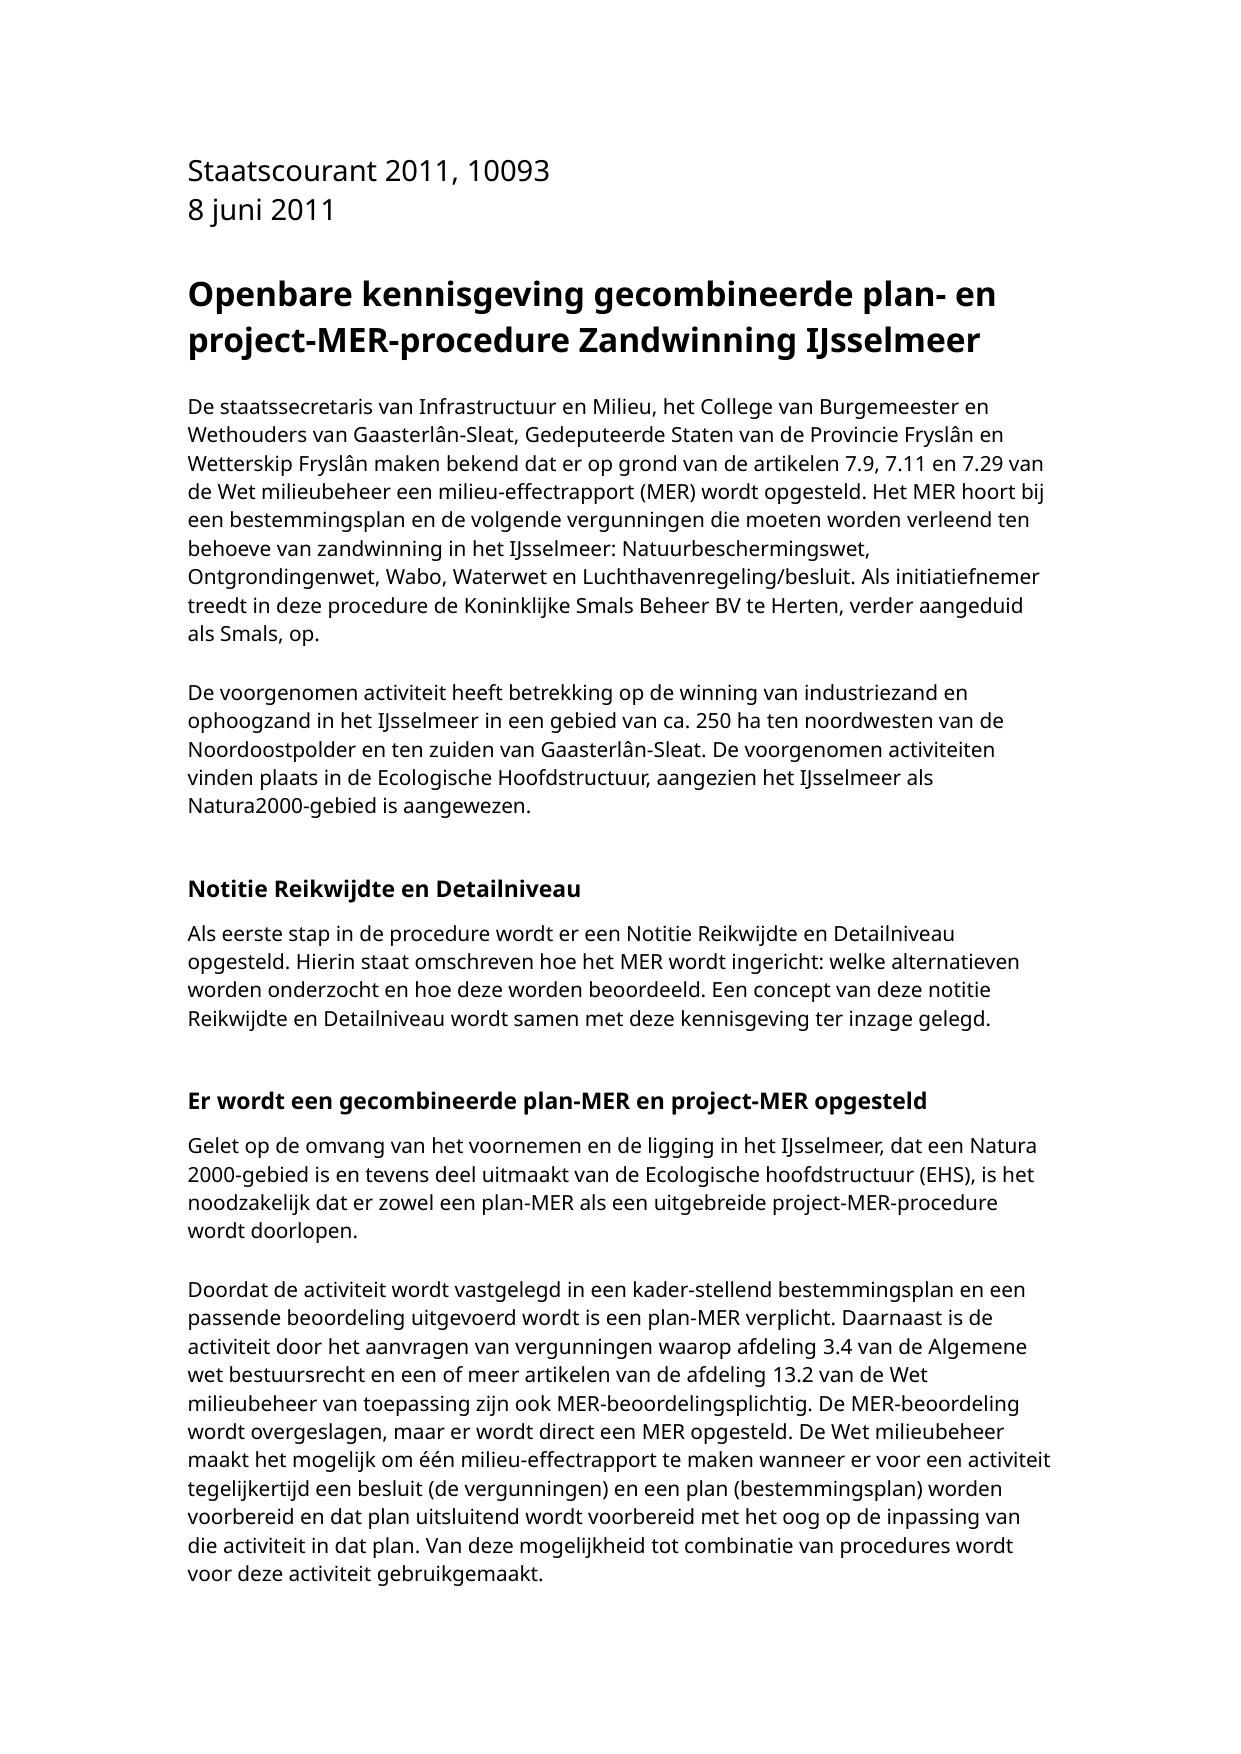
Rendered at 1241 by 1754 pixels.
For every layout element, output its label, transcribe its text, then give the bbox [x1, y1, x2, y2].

subtitle Notitie Reikwijdte en Detailniveau [187, 872, 1053, 904]
text Als eerste stap in de procedure wordt er een Notitie Reikwijdte en Detailniveau opgesteld. Hierin staat omschreven hoe het MER wordt ingericht: welke alternatieven worden onderzocht en hoe deze worden beoordeeld. Een concept van deze notitie Reikwijdte en Detailniveau wordt samen met deze kennisgeving ter inzage gelegd. [187, 919, 1053, 1032]
subtitle Openbare kennisgeving gecombineerde plan- en project-MER-procedure Zandwinning IJsselmeer [187, 271, 1053, 362]
text 8 juni 2011 [187, 190, 1053, 229]
text Gelet op de omvang van het voornemen en de ligging in het IJsselmeer, dat een Natura 2000-gebied is en tevens deel uitmaakt van de Ecologische hoofdstructuur (EHS), is het noodzakelijk dat er zowel een plan-MER als een uitgebreide project-MER-procedure wordt doorlopen. [187, 1131, 1053, 1245]
text De staatssecretaris van Infrastructuur en Milieu, het College van Burgemeester en Wethouders van Gaasterlân-Sleat, Gedeputeerde Staten van de Provincie Fryslân en Wetterskip Fryslân maken bekend dat er op grond van de artikelen 7.9, 7.11 en 7.29 van de Wet milieubeheer een milieu-effectrapport (MER) wordt opgesteld. Het MER hoort bij een bestemmingsplan en de volgende vergunningen die moeten worden verleend ten behoeve van zandwinning in het IJsselmeer: Natuurbeschermingswet, Ontgrondingenwet, Wabo, Waterwet en Luchthavenregeling/besluit. Als initiatiefnemer treedt in deze procedure de Koninklijke Smals Beheer BV te Herten, verder aangeduid als Smals, op. [187, 392, 1053, 648]
text Staatscourant 2011, 10093 [187, 150, 1053, 190]
subtitle Er wordt een gecombineerde plan-MER en project-MER opgesteld [187, 1085, 1053, 1116]
text De voorgenomen activiteit heeft betrekking op de winning van industriezand en ophoogzand in het IJsselmeer in een gebied van ca. 250 ha ten noordwesten van de Noordoostpolder en ten zuiden van Gaasterlân-Sleat. De voorgenomen activiteiten vinden plaats in de Ecologische Hoofdstructuur, aangezien het IJsselmeer als Natura2000-gebied is aangewezen. [187, 678, 1053, 820]
text Doordat de activiteit wordt vastgelegd in een kader-stellend bestemmingsplan en een passende beoordeling uitgevoerd wordt is een plan-MER verplicht. Daarnaast is de activiteit door het aanvragen van vergunningen waarop afdeling 3.4 van de Algemene wet bestuursrecht en een of meer artikelen van de afdeling 13.2 van de Wet milieubeheer van toepassing zijn ook MER-beoordelingsplichtig. De MER-beoordeling wordt overgeslagen, maar er wordt direct een MER opgesteld. De Wet milieubeheer maakt het mogelijk om één milieu-effectrapport te maken wanneer er voor een activiteit tegelijkertijd een besluit (de vergunningen) en een plan (bestemmingsplan) worden voorbereid en dat plan uitsluitend wordt voorbereid met het oog op de inpassing van die activiteit in dat plan. Van deze mogelijkheid tot combinatie van procedures wordt voor deze activiteit gebruikgemaakt. [187, 1275, 1053, 1588]
